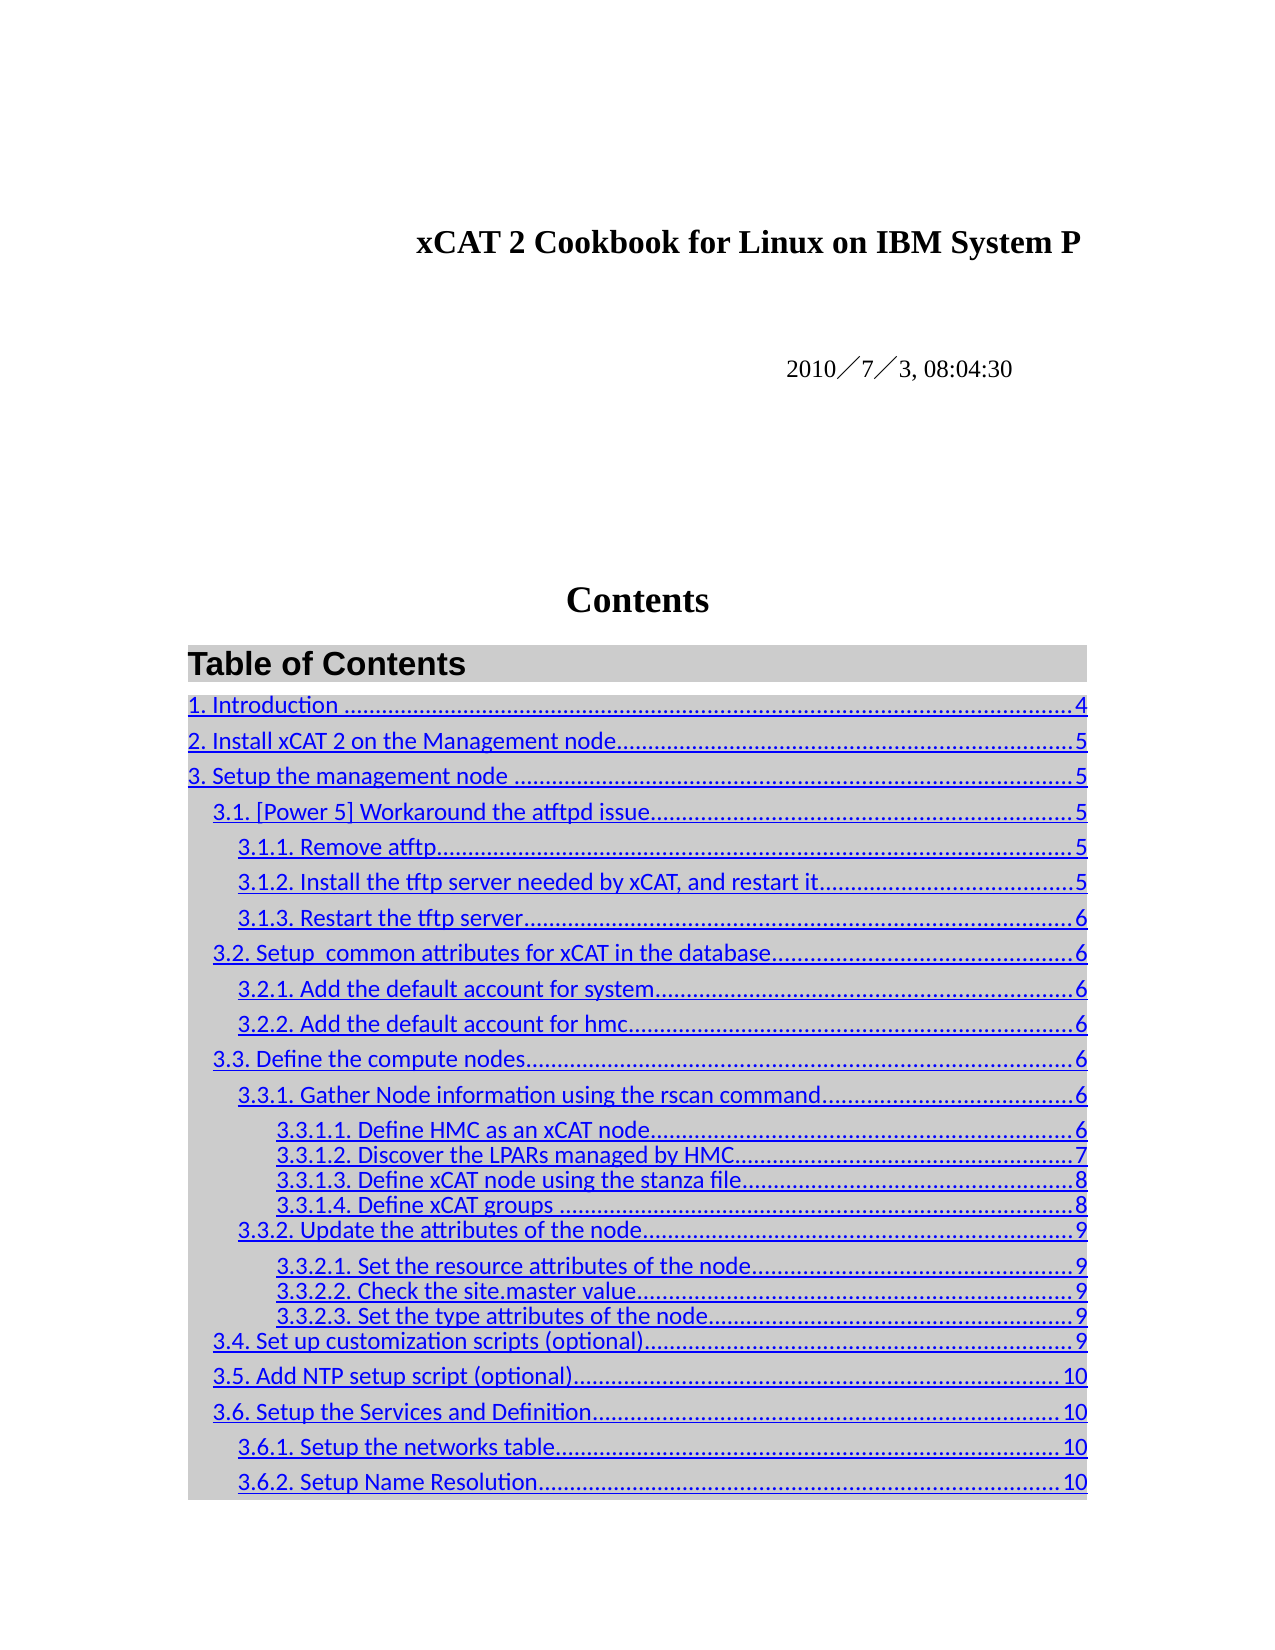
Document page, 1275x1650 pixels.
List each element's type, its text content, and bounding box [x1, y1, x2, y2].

text [212, 964, 1087, 968]
text 3.5. Add NTP setup script (optional) 10 [212, 1387, 1087, 1391]
text 2010／7／3, 08:04:31 [375, 348, 1087, 384]
text 3.3.2.1. Set the resource attributes of the node 9 [276, 1255, 1087, 1276]
text 3.2.1. Add the default account for system 6 [237, 978, 1087, 999]
text 3. Setup the management node 5 [187, 766, 1087, 786]
text 1. Introduction 4 [187, 695, 1087, 715]
text 3.3.2.2. Check the site.master value 9 [276, 1280, 1087, 1301]
text 3.3. Define the compute nodes 6 [212, 1049, 1087, 1070]
text 3.3.1.3. Define xCAT node using the stanza file 8 [276, 1170, 1087, 1190]
text 2. Install xCAT 2 on the Management node 5 [187, 730, 1087, 751]
text 3.3.1.4. Define xCAT groups 8 [276, 1195, 1087, 1215]
text 3.3.1.1. Define HMC as an xCAT node 6 [276, 1120, 1087, 1140]
subtitle Table of Contents [187, 645, 1087, 682]
text 3.1.2. Install the tftp server needed by xCAT, and restart it 5 [237, 872, 1087, 893]
text Contents [187, 578, 1087, 620]
text [237, 1458, 1087, 1462]
text 3.2. Setup common attributes for xCAT in the database 6 [212, 943, 1087, 963]
text 3.3.1.2. Discover the LPARs managed by HMC 7 [276, 1145, 1087, 1165]
text 3.1.1. Remove atftp 5 [237, 837, 1087, 857]
text 3.3.2. Update the attributes of the node 9 [237, 1220, 1087, 1240]
text 3.5. Add NTP setup script (optional) 10 [477, 1366, 569, 1386]
text [237, 1241, 1087, 1245]
text 3.3.1. Gather Node information using the rscan command 6 [237, 1084, 1087, 1105]
text [187, 716, 1087, 720]
text 3.1.3. Restart the tftp server 6 [237, 907, 1087, 928]
text 3.6. Setup the Services and Definition 10 [212, 1401, 1087, 1422]
text [237, 858, 1087, 862]
text [237, 1035, 1087, 1039]
text 3.4. Set up customization scripts (optional) 9 [212, 1330, 1087, 1351]
text 3.5. Add NTP setup script (optional) 10 [212, 1366, 478, 1386]
text 3.2.2. Add the default account for hmc 6 [237, 1014, 1087, 1034]
text [187, 787, 1087, 791]
text 3.3.2.3. Set the type attributes of the node 9 [276, 1305, 1087, 1326]
text 3.6.2. Setup Name Resolution 10 [237, 1472, 1087, 1493]
text xCAT 2 Cookbook for Linux on IBM System P [187, 224, 1087, 261]
text 3.1. [Power 5] Workaround the atftpd issue 5 [212, 801, 1087, 822]
text 3.5. Add NTP setup script (optional) 10 [568, 1366, 1087, 1386]
text 3.6.1. Setup the networks table 10 [237, 1437, 1087, 1457]
